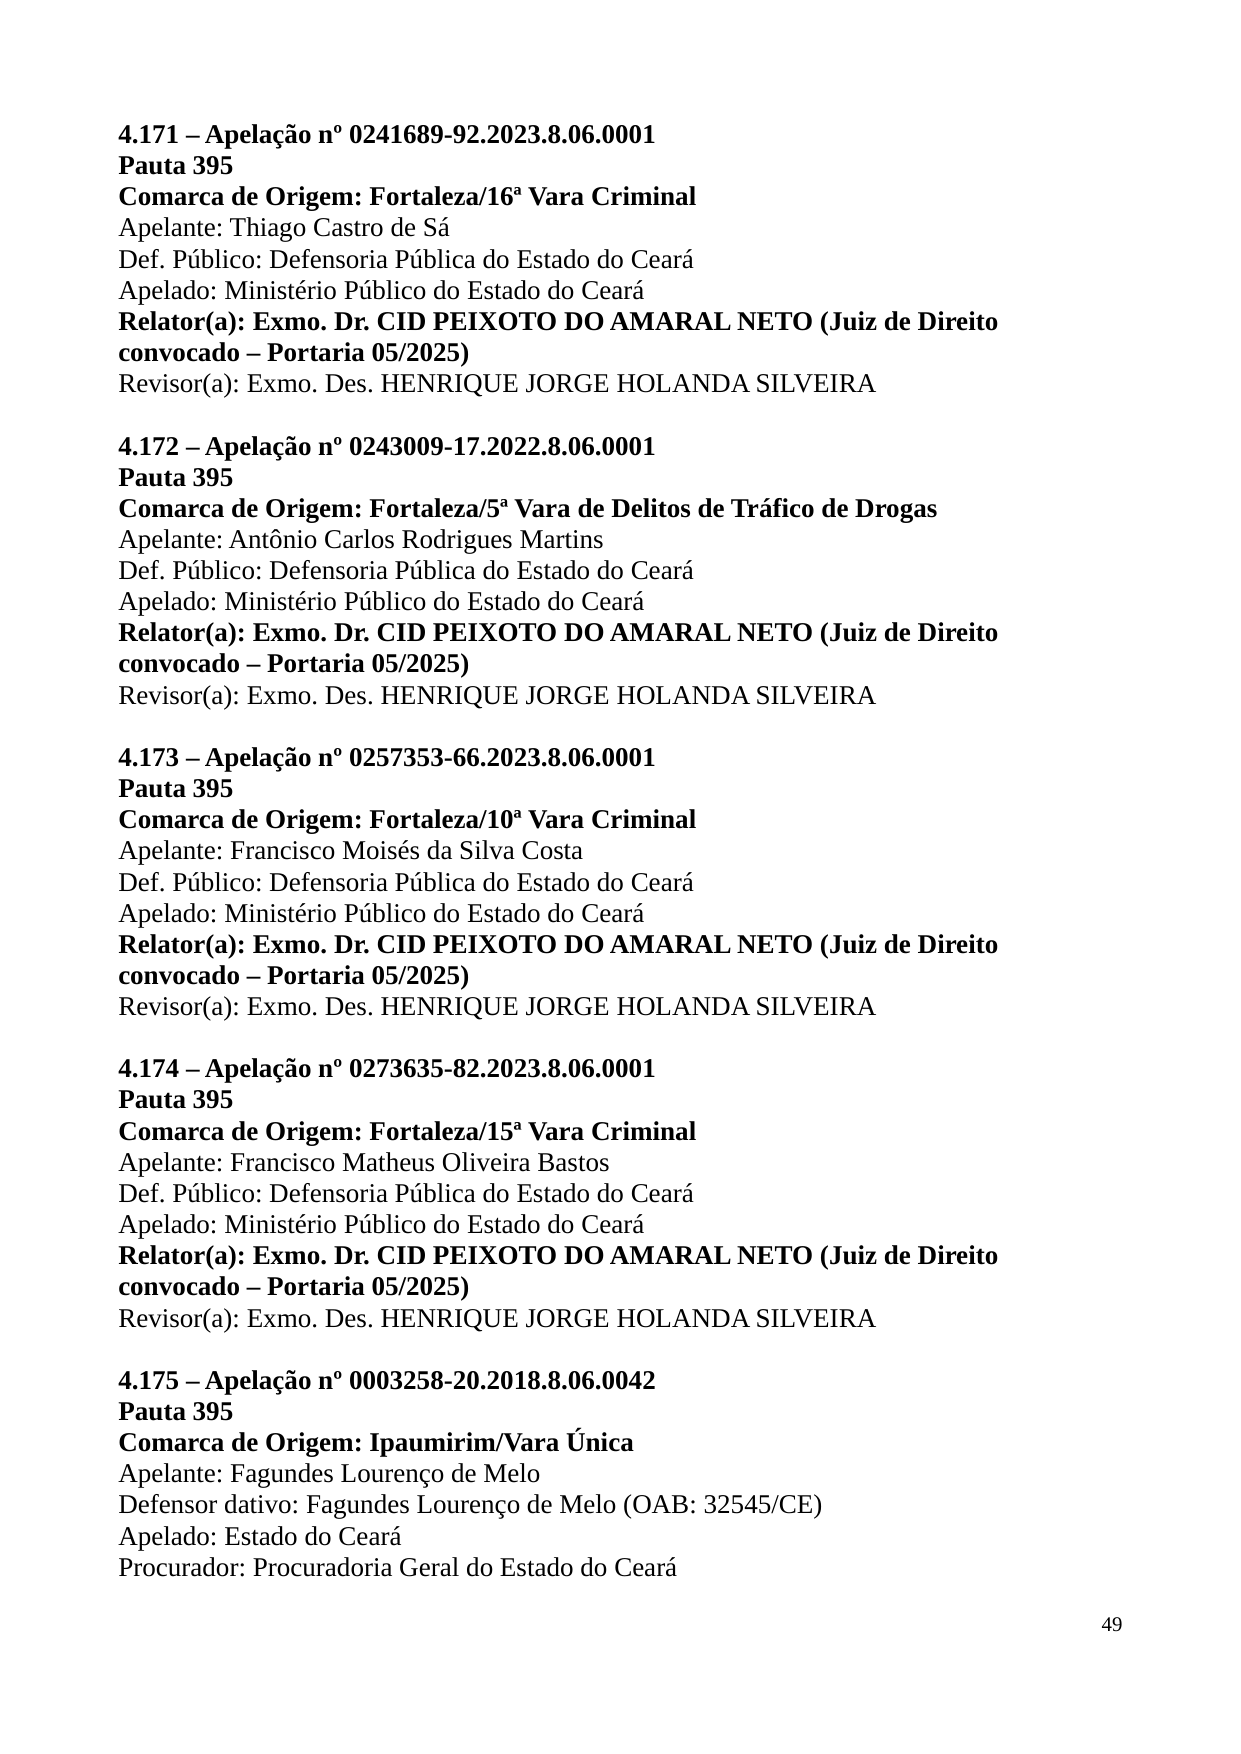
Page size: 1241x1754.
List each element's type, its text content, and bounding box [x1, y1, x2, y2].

text Def. Público: Defensoria Pública do Estado do Ceará [118, 243, 1122, 274]
text Revisor(a): Exmo. Des. HENRIQUE JORGE HOLANDA SILVEIRA [118, 679, 1122, 710]
text Pauta 395 [118, 1084, 1122, 1115]
text Apelante: Fagundes Lourenço de Melo [118, 1457, 1122, 1488]
text Apelante: Francisco Matheus Oliveira Bastos [118, 1146, 1122, 1177]
text Apelado: Ministério Público do Estado do Ceará [118, 897, 1122, 928]
text Apelado: Estado do Ceará [118, 1520, 1122, 1551]
text Pauta 395 [118, 772, 1122, 803]
text Relator(a): Exmo. Dr. CID PEIXOTO DO AMARAL NETO (Juiz de Direito convocado – Portaria 05/2025) [118, 1239, 1122, 1302]
text 4.175 – Apelação nº 0003258-20.2018.8.06.0042 [118, 1364, 1122, 1395]
text Relator(a): Exmo. Dr. CID PEIXOTO DO AMARAL NETO (Juiz de Direito convocado – Portaria 05/2025) [118, 305, 1122, 367]
text Apelado: Ministério Público do Estado do Ceará [118, 585, 1122, 616]
text Apelante: Francisco Moisés da Silva Costa [118, 834, 1122, 866]
text Procurador: Procuradoria Geral do Estado do Ceará [118, 1551, 1122, 1582]
text Comarca de Origem: Fortaleza/5ª Vara de Delitos de Tráfico de Drogas [118, 492, 1122, 523]
text Revisor(a): Exmo. Des. HENRIQUE JORGE HOLANDA SILVEIRA [118, 367, 1122, 398]
text Revisor(a): Exmo. Des. HENRIQUE JORGE HOLANDA SILVEIRA [118, 1302, 1122, 1333]
text Pauta 395 [118, 149, 1122, 180]
text Comarca de Origem: Fortaleza/16ª Vara Criminal [118, 180, 1122, 212]
text Apelado: Ministério Público do Estado do Ceará [118, 1208, 1122, 1239]
text Revisor(a): Exmo. Des. HENRIQUE JORGE HOLANDA SILVEIRA [118, 990, 1122, 1021]
text Comarca de Origem: Fortaleza/10ª Vara Criminal [118, 803, 1122, 834]
text 4.171 – Apelação nº 0241689-92.2023.8.06.0001 [118, 118, 1122, 149]
text Pauta 395 [118, 461, 1122, 492]
text Comarca de Origem: Ipaumirim/Vara Única [118, 1426, 1122, 1457]
text Def. Público: Defensoria Pública do Estado do Ceará [118, 1177, 1122, 1208]
text Def. Público: Defensoria Pública do Estado do Ceará [118, 554, 1122, 585]
text Defensor dativo: Fagundes Lourenço de Melo (OAB: 32545/CE) [118, 1488, 1122, 1520]
text Apelado: Ministério Público do Estado do Ceará [118, 274, 1122, 305]
text Apelante: Antônio Carlos Rodrigues Martins [118, 523, 1122, 554]
text Pauta 395 [118, 1395, 1122, 1426]
text 4.173 – Apelação nº 0257353-66.2023.8.06.0001 [118, 741, 1122, 772]
text 4.172 – Apelação nº 0243009-17.2022.8.06.0001 [118, 429, 1122, 461]
text Apelante: Thiago Castro de Sá [118, 212, 1122, 243]
text Relator(a): Exmo. Dr. CID PEIXOTO DO AMARAL NETO (Juiz de Direito convocado – Portaria 05/2025) [118, 928, 1122, 990]
text Comarca de Origem: Fortaleza/15ª Vara Criminal [118, 1115, 1122, 1146]
text Relator(a): Exmo. Dr. CID PEIXOTO DO AMARAL NETO (Juiz de Direito convocado – Portaria 05/2025) [118, 616, 1122, 679]
text Def. Público: Defensoria Pública do Estado do Ceará [118, 866, 1122, 897]
text 4.174 – Apelação nº 0273635-82.2023.8.06.0001 [118, 1052, 1122, 1084]
